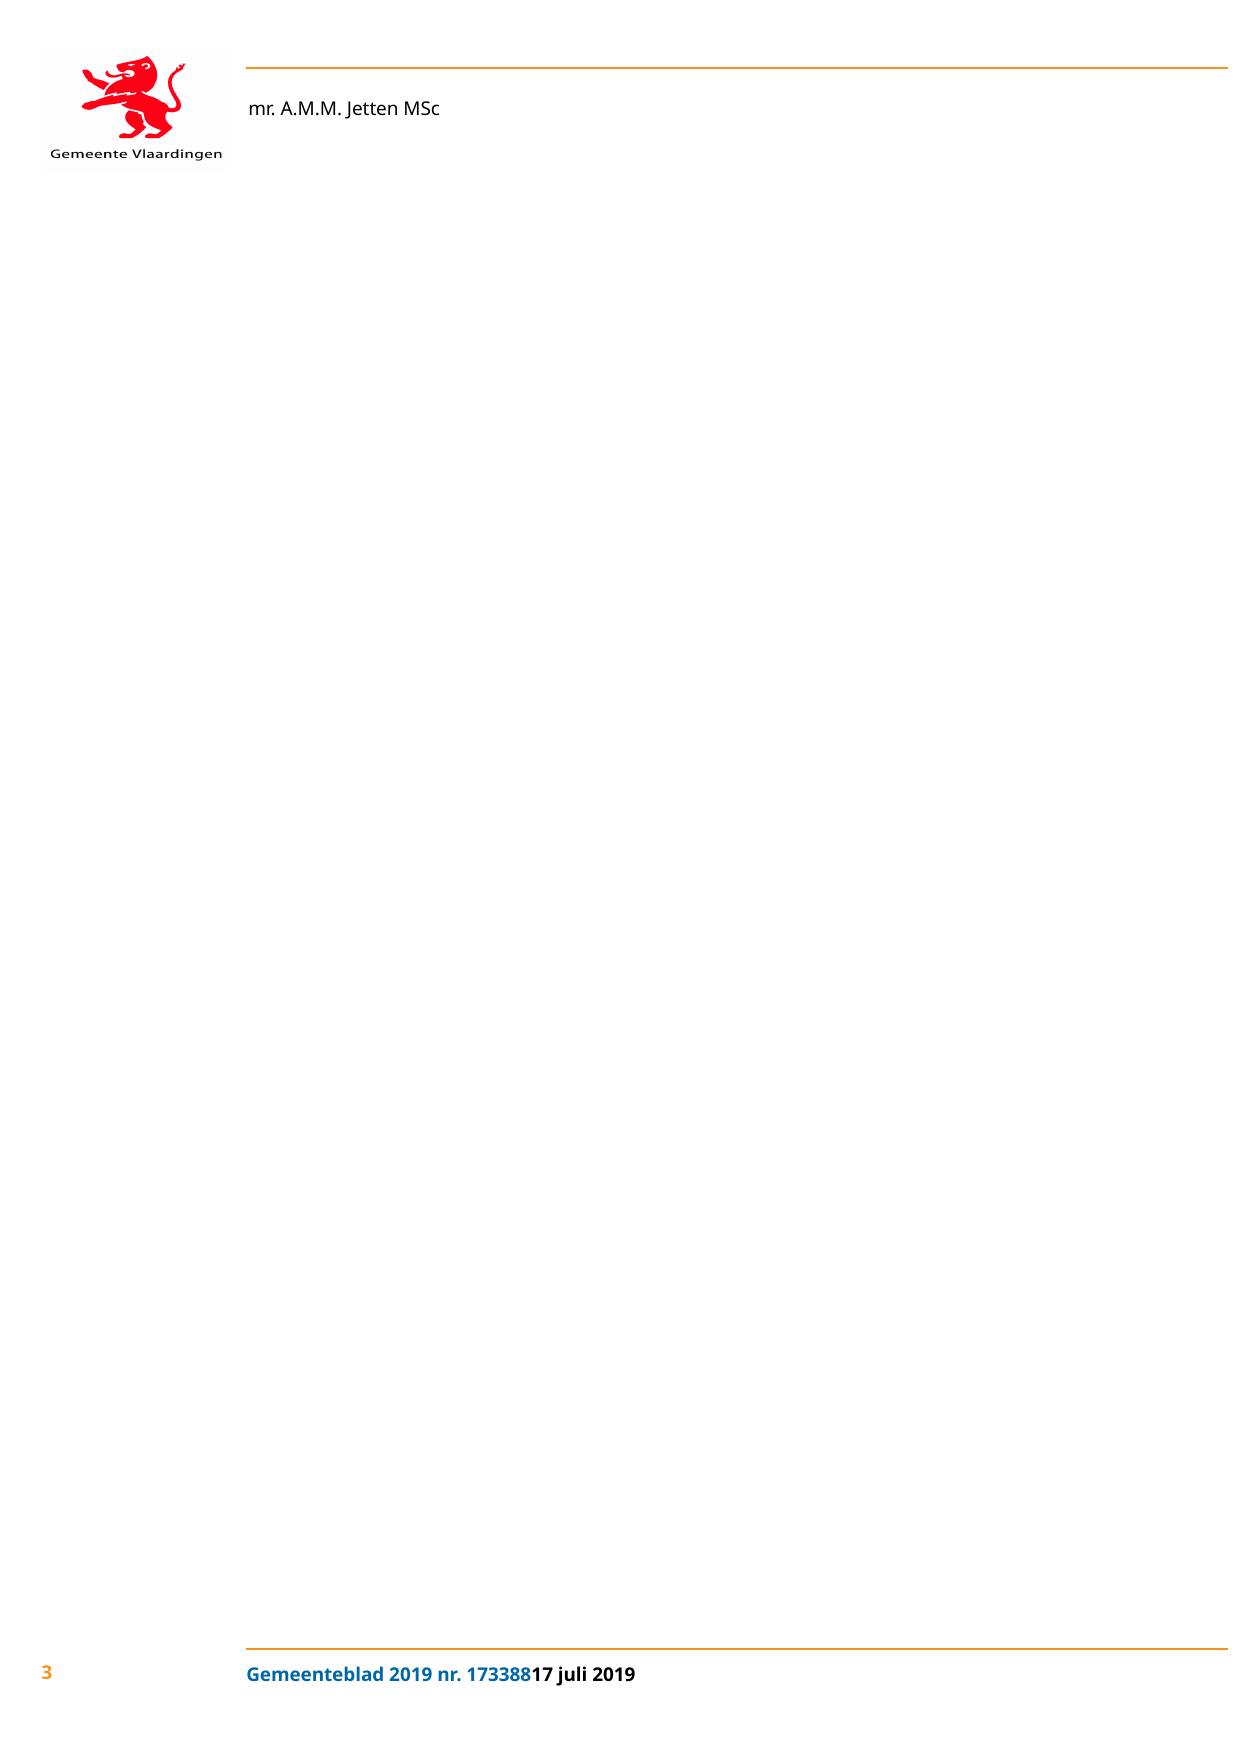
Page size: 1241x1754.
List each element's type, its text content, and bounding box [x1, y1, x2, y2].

text mr. A.M.M. Jetten MSc [248, 95, 1152, 121]
picture [41, 47, 231, 172]
